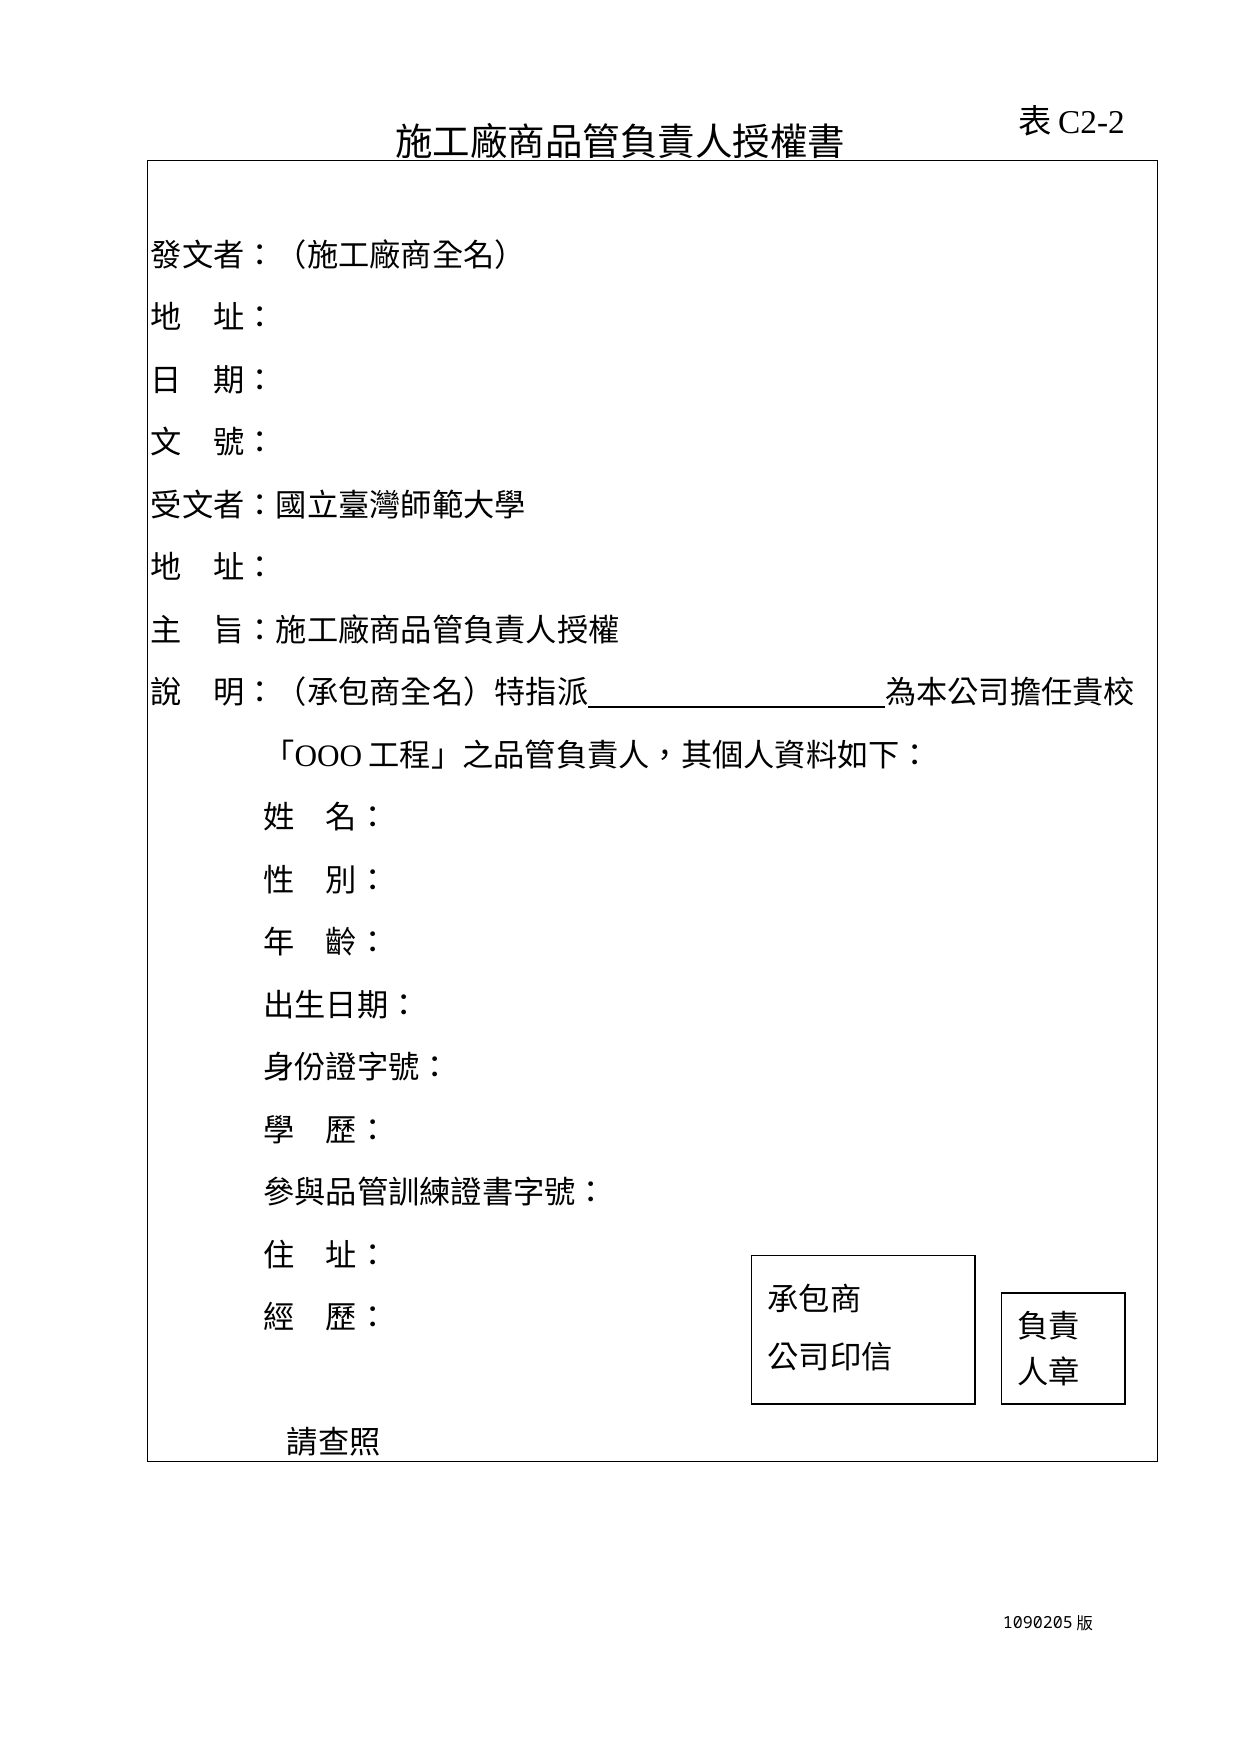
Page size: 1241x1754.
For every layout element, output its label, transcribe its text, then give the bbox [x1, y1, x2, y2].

table_header 發文者：（施工廠商全名） 地 址： 日 期： 文 號： 受文者：國立臺灣師範大學 地 址： 主 旨：施工廠商品管負責人授權 說 明：（承包商全名）特指派 為本公司擔任貴校「OOO工程」之品管負責人，其個人資料如下： 姓 名： 性 別： 年 齡： 出生日期： 身份證字號： 學 歷： 參與品管訓練證書字號： 住 址： 經 歷： 請查照 [148, 161, 1157, 1461]
text 施工廠商品管負責人授權書 [148, 87, 1165, 160]
text 表C2-2 [992, 95, 1150, 139]
